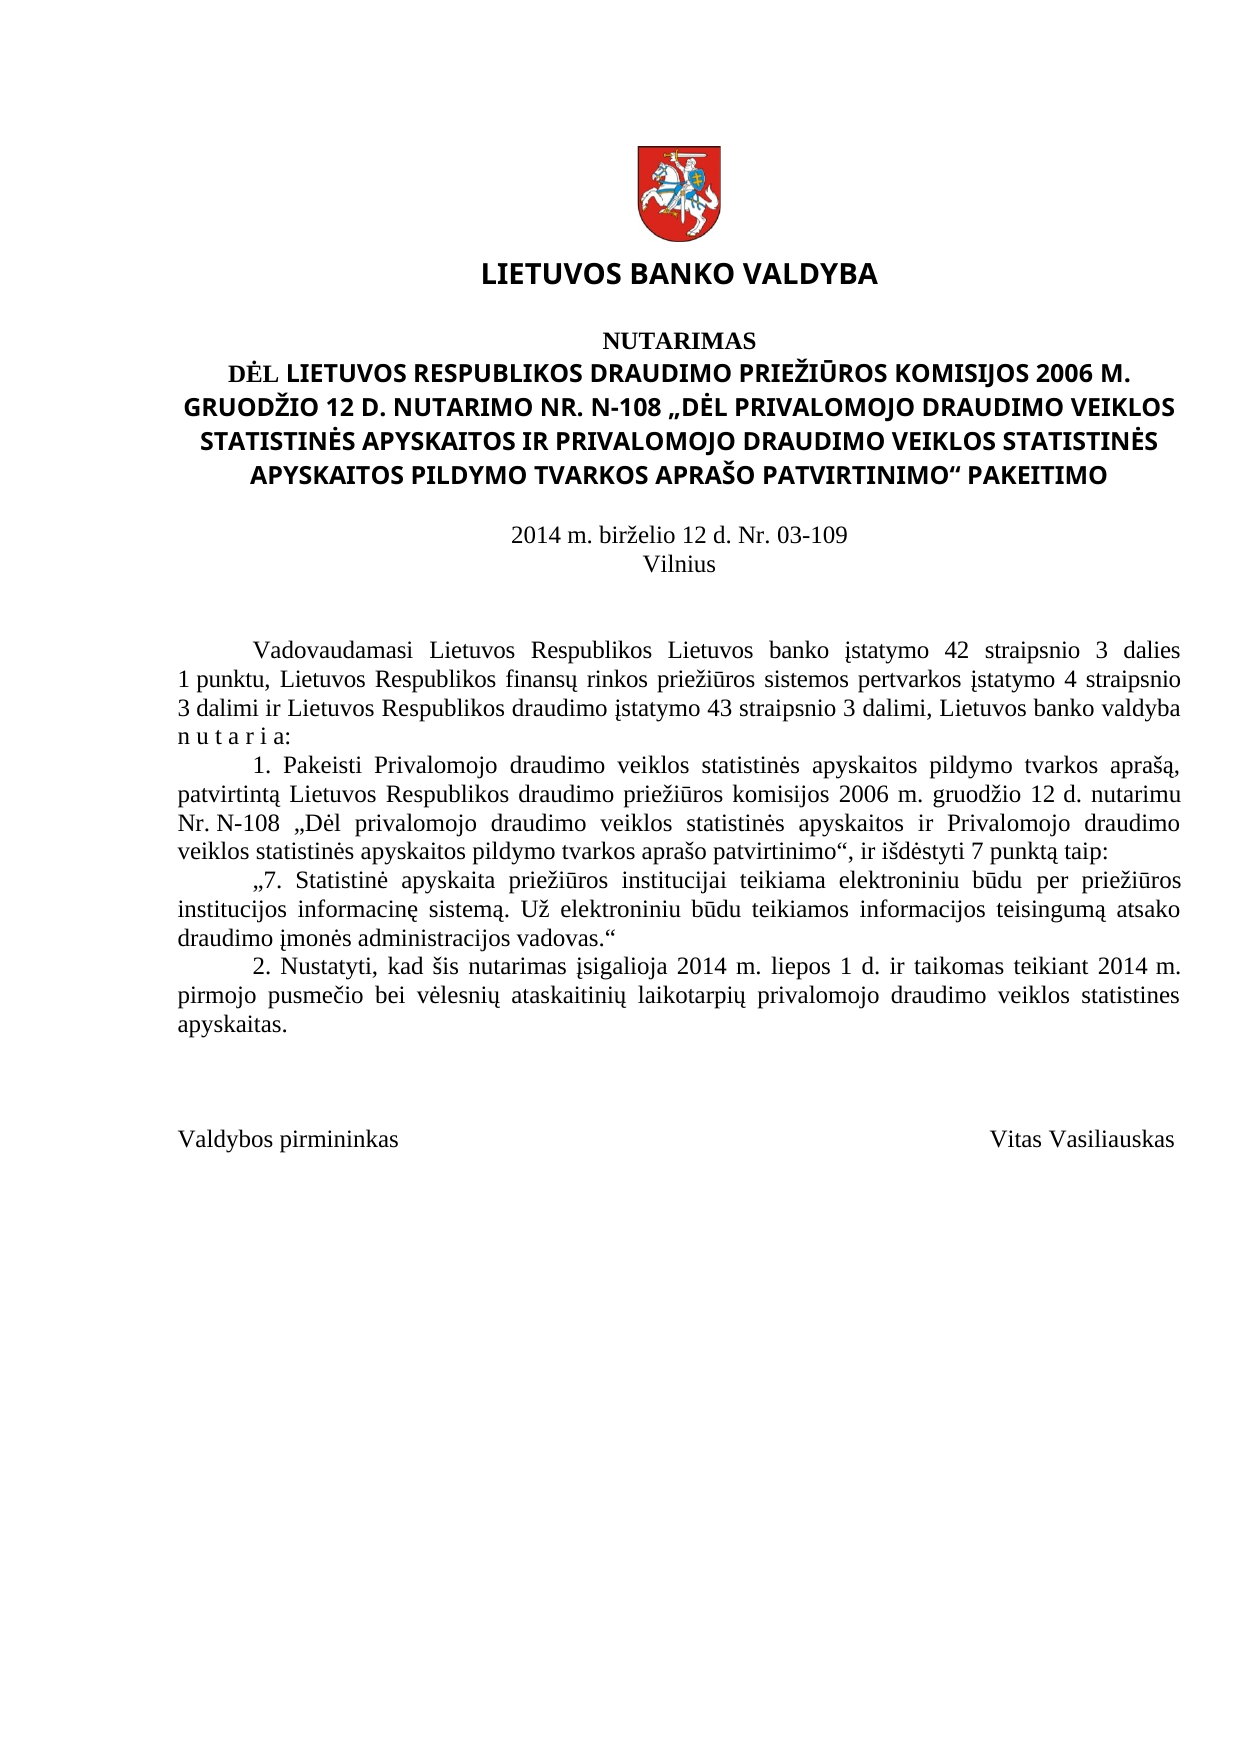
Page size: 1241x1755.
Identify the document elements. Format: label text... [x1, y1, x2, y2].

text 1. Pakeisti Privalomojo draudimo veiklos statistinės apyskaitos pildymo tvarkos aprašą, patvirtintą Lietuvos Respublikos draudimo priežiūros komisijos 2006 m. gruodžio 12 d. nutarimu Nr. N-108 „Dėl privalomojo draudimo veiklos statistinės apyskaitos ir Privalomojo draudimo veiklos statistinės apyskaitos pildymo tvarkos aprašo patvirtinimo“, ir išdėstyti 7 punktą taip: [177, 750, 1181, 865]
text Valdybos pirmininkas Vitas Vasiliauskas [177, 1124, 1181, 1153]
text LIETUVOS BANKO VALDYBA [177, 253, 1181, 293]
text NUTARIMAS [177, 326, 1181, 355]
text DĖL Lietuvos Respublikos draudimo priežiūros komisijos 2006 m. gruodžio 12 d. nutarimo Nr. N-108 „Dėl privalomojo draudimo veiklos statistinės apyskaitos ir Privalomojo draudimo veiklos statistinės apyskaitos pildymo tvarkos aprašo patvirtinimo“ pakeitimo [177, 355, 1181, 491]
text Vilnius [177, 549, 1181, 578]
text 2. Nustatyti, kad šis nutarimas įsigalioja 2014 m. liepos 1 d. ir taikomas teikiant 2014 m. pirmojo pusmečio bei vėlesnių ataskaitinių laikotarpių privalomojo draudimo veiklos statistines apyskaitas. [177, 951, 1181, 1038]
text „7. Statistinė apyskaita priežiūros institucijai teikiama elektroniniu būdu per priežiūros institucijos informacinę sistemą. Už elektroniniu būdu teikiamos informacijos teisingumą atsako draudimo įmonės administracijos vadovas.“ [177, 865, 1181, 951]
text Vadovaudamasi Lietuvos Respublikos Lietuvos banko įstatymo 42 straipsnio 3 dalies 1 punktu, Lietuvos Respublikos finansų rinkos priežiūros sistemos pertvarkos įstatymo 4 straipsnio 3 dalimi ir Lietuvos Respublikos draudimo įstatymo 43 straipsnio 3 dalimi, Lietuvos banko valdyba n u t a r i a: [177, 635, 1181, 750]
text 2014 m. birželio 12 d. Nr. 03-109 [177, 520, 1181, 549]
